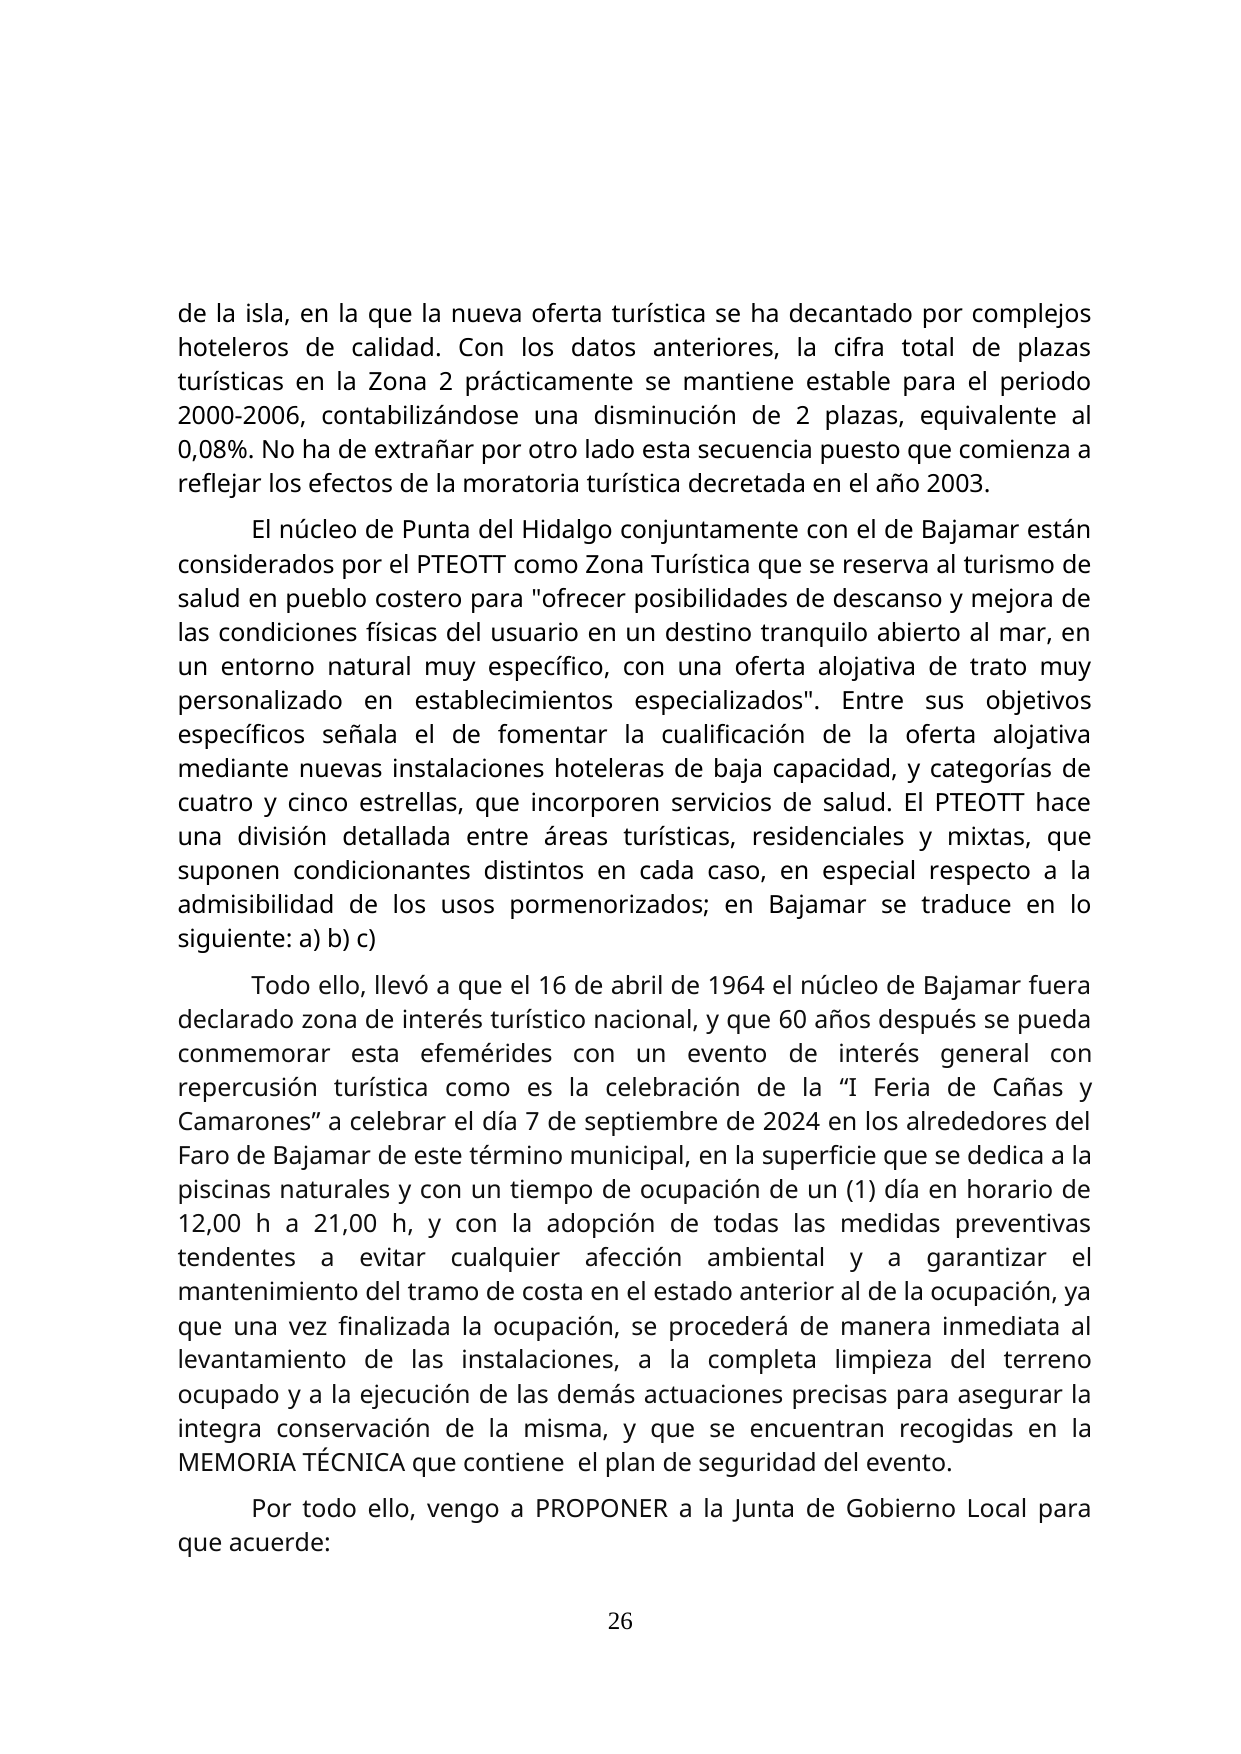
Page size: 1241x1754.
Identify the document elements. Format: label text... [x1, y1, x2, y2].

text Por todo ello, vengo a PROPONER a la Junta de Gobierno Local para que acuerde: [177, 1491, 1093, 1559]
text El núcleo de Punta del Hidalgo conjuntamente con el de Bajamar están considerados por el PTEOTT como Zona Turística que se reserva al turismo de salud en pueblo costero para "ofrecer posibilidades de descanso y mejora de las condiciones físicas del usuario en un destino tranquilo abierto al mar, en un entorno natural muy específico, con una oferta alojativa de trato muy personalizado en establecimientos especializados". Entre sus objetivos específicos señala el de fomentar la cualificación de la oferta alojativa mediante nuevas instalaciones hoteleras de baja capacidad, y categorías de cuatro y cinco estrellas, que incorporen servicios de salud. El PTEOTT hace una división detallada entre áreas turísticas, residenciales y mixtas, que suponen condicionantes distintos en cada caso, en especial respecto a la admisibilidad de los usos pormenorizados; en Bajamar se traduce en lo siguiente: a) b) c) [177, 512, 1093, 955]
text Todo ello, llevó a que el 16 de abril de 1964 el núcleo de Bajamar fuera declarado zona de interés turístico nacional, y que 60 años después se pueda conmemorar esta efemérides con un evento de interés general con repercusión turística como es la celebración de la “I Feria de Cañas y Camarones” a celebrar el día 7 de septiembre de 2024 en los alrededores del Faro de Bajamar de este término municipal, en la superficie que se dedica a la piscinas naturales y con un tiempo de ocupación de un (1) día en horario de 12,00 h a 21,00 h, y con la adopción de todas las medidas preventivas tendentes a evitar cualquier afección ambiental y a garantizar el mantenimiento del tramo de costa en el estado anterior al de la ocupación, ya que una vez finalizada la ocupación, se procederá de manera inmediata al levantamiento de las instalaciones, a la completa limpieza del terreno ocupado y a la ejecución de las demás actuaciones precisas para asegurar la integra conservación de la misma, y que se encuentran recogidas en la MEMORIA TÉCNICA que contiene el plan de seguridad del evento. [177, 967, 1093, 1478]
text de la isla, en la que la nueva oferta turística se ha decantado por complejos hoteleros de calidad. Con los datos anteriores, la cifra total de plazas turísticas en la Zona 2 prácticamente se mantiene estable para el periodo 2000-2006, contabilizándose una disminución de 2 plazas, equivalente al 0,08%. No ha de extrañar por otro lado esta secuencia puesto que comienza a reflejar los efectos de la moratoria turística decretada en el año 2003. [177, 295, 1093, 500]
